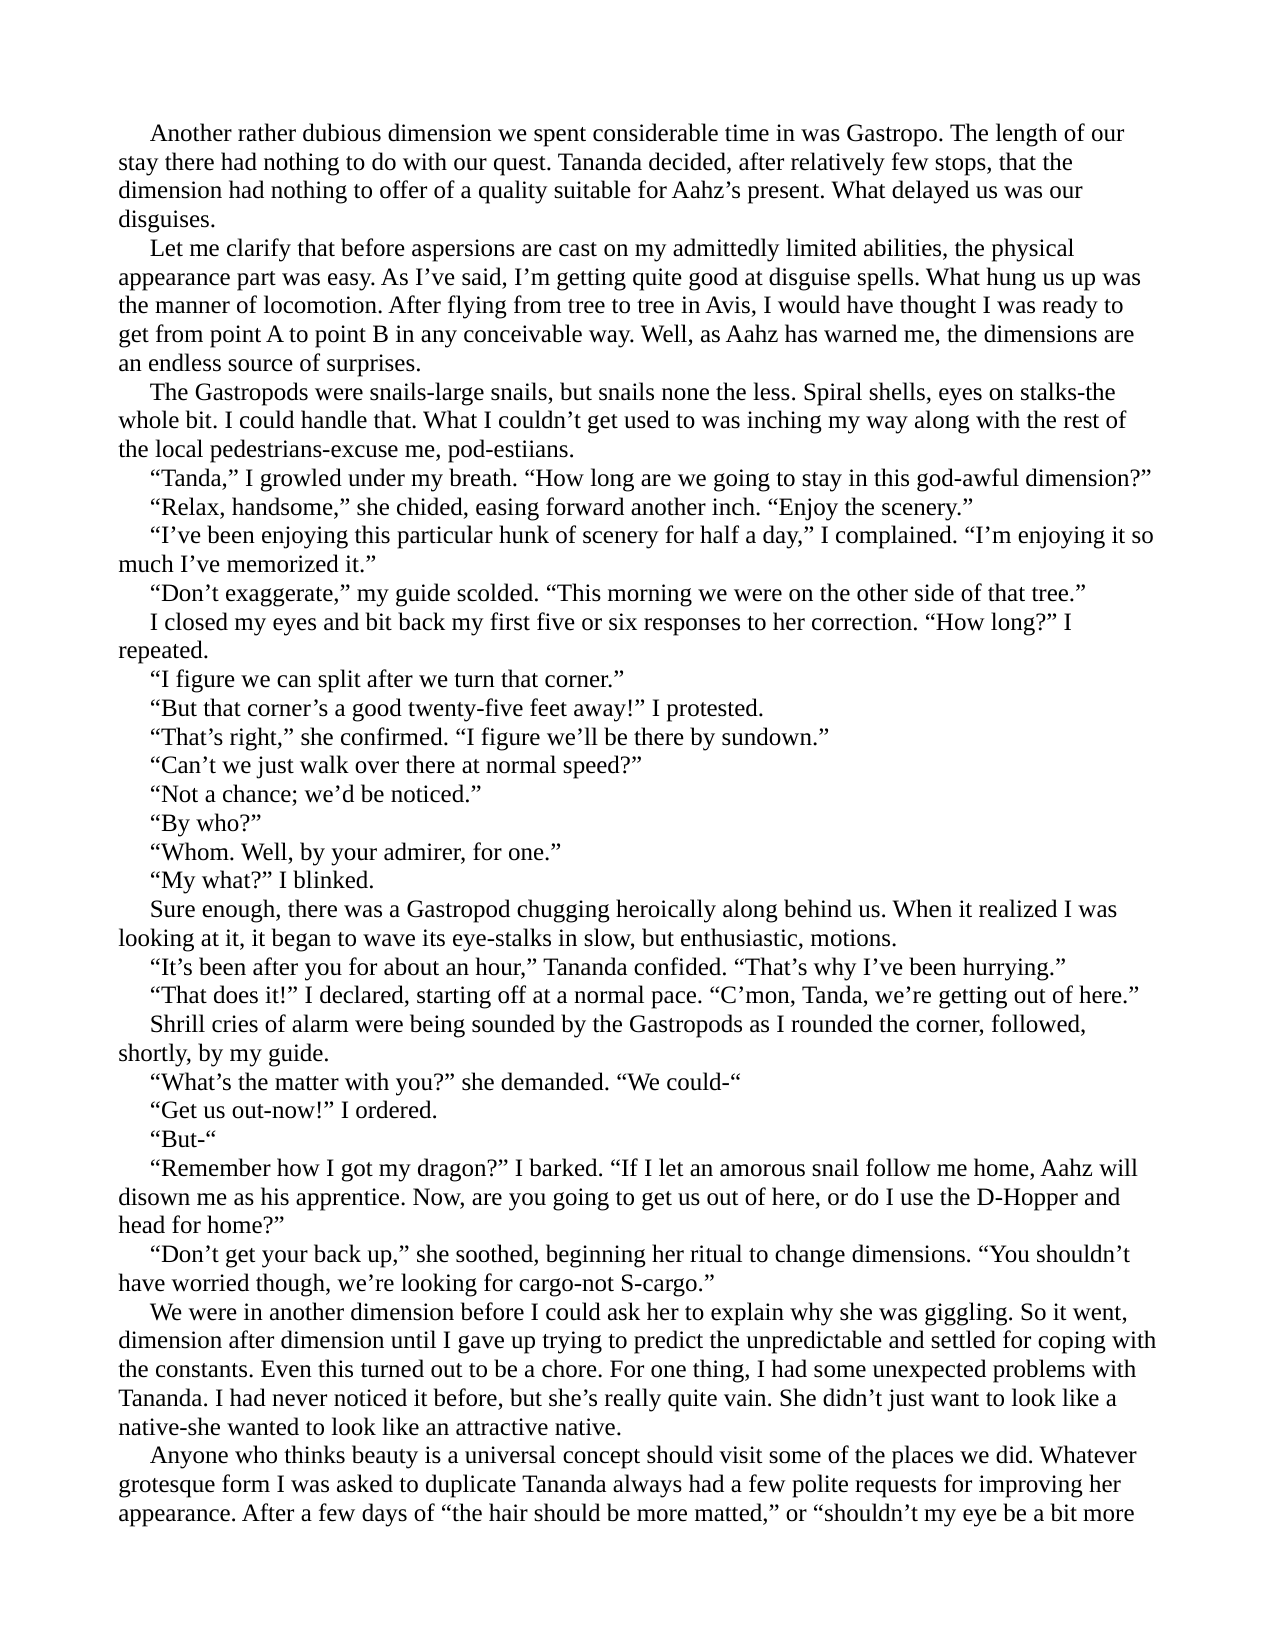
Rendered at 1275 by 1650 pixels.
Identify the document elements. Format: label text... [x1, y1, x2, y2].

text “That does it!” I declared, starting off at a normal pace. “C’mon, Tanda, we’re getting out of here.” [118, 981, 1157, 1009]
text “But that corner’s a good twenty-five feet away!” I protested. [118, 693, 1157, 722]
text “I’ve been enjoying this particular hunk of scenery for half a day,” I complained. “I’m enjoying it so much I’ve memorized it.” [118, 521, 1157, 578]
text “Get us out-now!” I ordered. [118, 1096, 1157, 1124]
text “Can’t we just walk over there at normal speed?” [118, 751, 1157, 779]
text We were in another dimension before I could ask her to explain why she was giggling. So it went, dimension after dimension until I gave up trying to predict the unpredictable and settled for coping with the constants. Even this turned out to be a chore. For one thing, I had some unexpected problems with Tananda. I had never noticed it before, but she’s really quite vain. She didn’t just want to look like a native-she wanted to look like an attractive native. [118, 1297, 1157, 1441]
text “Not a chance; we’d be noticed.” [118, 779, 1157, 808]
text “What’s the matter with you?” she demanded. “We could-“ [118, 1067, 1157, 1096]
text “But-“ [118, 1124, 1157, 1153]
text “Tanda,” I growled under my breath. “How long are we going to stay in this god-awful dimension?” [118, 463, 1157, 492]
text “Relax, handsome,” she chided, easing forward another inch. “Enjoy the scenery.” [118, 492, 1157, 521]
text “Whom. Well, by your admirer, for one.” [118, 837, 1157, 866]
text Anyone who thinks beauty is a universal concept should visit some of the places we did. Whatever grotesque form I was asked to duplicate Tananda always had a few polite requests for improving her appearance. After a few days of “the hair should be more matted,” or “shouldn’t my eye be a bit more [118, 1441, 1157, 1527]
text Sure enough, there was a Gastropod chugging heroically along behind us. When it realized I was looking at it, it began to wave its eye-stalks in slow, but enthusiastic, motions. [118, 894, 1157, 952]
text Another rather dubious dimension we spent considerable time in was Gastropo. The length of our stay there had nothing to do with our quest. Tananda decided, after relatively few stops, that the dimension had nothing to offer of a quality suitable for Aahz’s present. What delayed us was our disguises. [118, 118, 1157, 233]
text “By who?” [118, 808, 1157, 837]
text The Gastropods were snails-large snails, but snails none the less. Spiral shells, eyes on stalks-the whole bit. I could handle that. What I couldn’t get used to was inching my way along with the rest of the local pedestrians-excuse me, pod-estiians. [118, 377, 1157, 463]
text Let me clarify that before aspersions are cast on my admittedly limited abilities, the physical appearance part was easy. As I’ve said, I’m getting quite good at disguise spells. What hung us up was the manner of locomotion. After flying from tree to tree in Avis, I would have thought I was ready to get from point A to point B in any conceivable way. Well, as Aahz has warned me, the dimensions are an endless source of surprises. [118, 233, 1157, 377]
text “Don’t exaggerate,” my guide scolded. “This morning we were on the other side of that tree.” [118, 578, 1157, 607]
text “Remember how I got my dragon?” I barked. “If I let an amorous snail follow me home, Aahz will disown me as his apprentice. Now, are you going to get us out of here, or do I use the D-Hopper and head for home?” [118, 1153, 1157, 1239]
text “That’s right,” she confirmed. “I figure we’ll be there by sundown.” [118, 722, 1157, 751]
text I closed my eyes and bit back my first five or six responses to her correction. “How long?” I repeated. [118, 607, 1157, 664]
text “It’s been after you for about an hour,” Tananda confided. “That’s why I’ve been hurrying.” [118, 952, 1157, 981]
text Shrill cries of alarm were being sounded by the Gastropods as I rounded the corner, followed, shortly, by my guide. [118, 1009, 1157, 1067]
text “Don’t get your back up,” she soothed, beginning her ritual to change dimensions. “You shouldn’t have worried though, we’re looking for cargo-not S-cargo.” [118, 1239, 1157, 1297]
text “My what?” I blinked. [118, 866, 1157, 894]
text “I figure we can split after we turn that corner.” [118, 664, 1157, 693]
